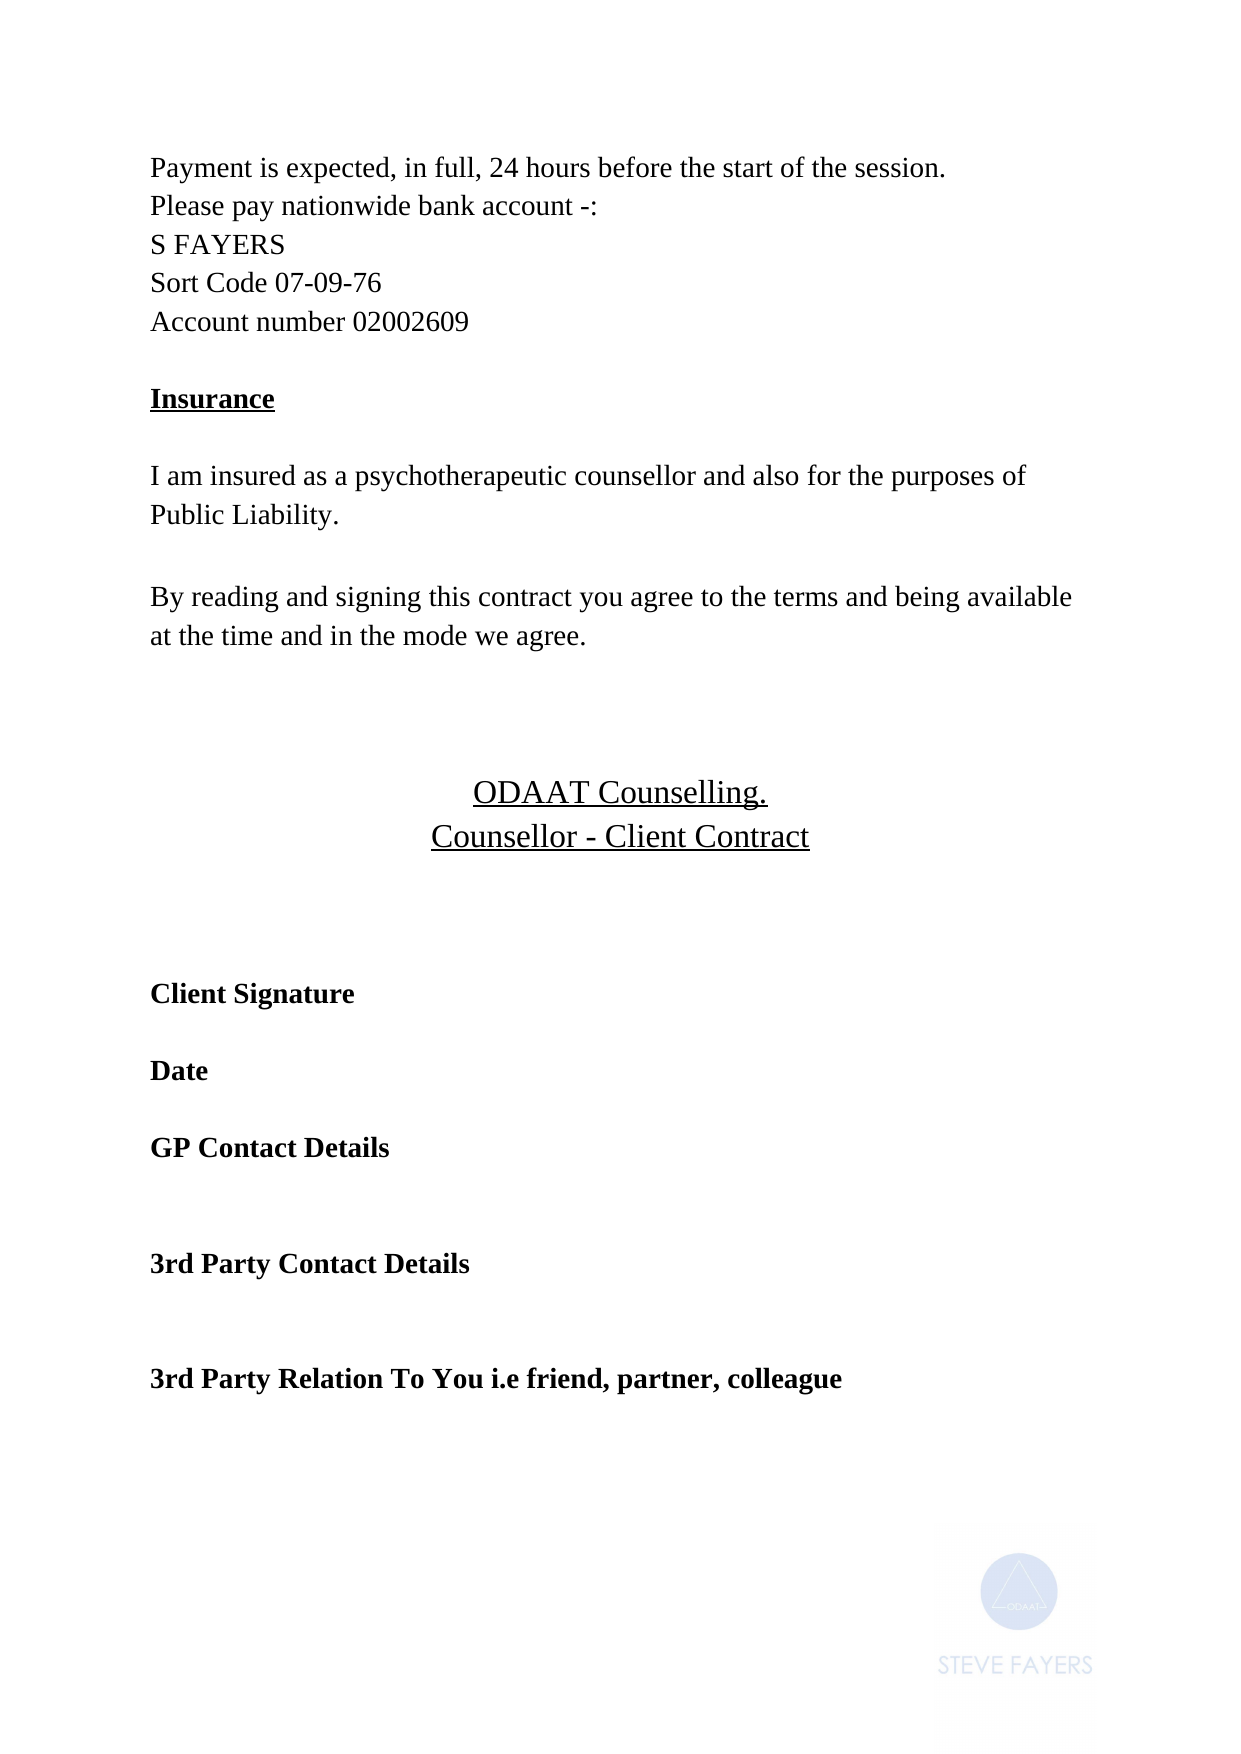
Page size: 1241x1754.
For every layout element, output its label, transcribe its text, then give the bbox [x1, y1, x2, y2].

text ODAAT Counselling. [150, 772, 1090, 811]
text By reading and signing this contract you agree to the terms and being available at the time and in the mode we agree. [150, 579, 1090, 652]
text S FAYERS [150, 227, 1090, 261]
text Client Signature [150, 976, 1090, 1009]
text Date [150, 1053, 1090, 1087]
text Insurance [150, 381, 1090, 415]
text 3rd Party Contact Details [150, 1246, 1090, 1279]
text Please pay nationwide bank account -: [150, 188, 1090, 222]
text Sort Code 07-09-76 [150, 266, 1090, 299]
picture [934, 1523, 1097, 1754]
text 3rd Party Relation To You i.e friend, partner, colleague [150, 1361, 1090, 1395]
text Counsellor - Client Contract [150, 816, 1090, 854]
text I am insured as a psychotherapeutic counsellor and also for the purposes of Public Liability. [150, 458, 1090, 530]
text Payment is expected, in full, 24 hours before the start of the session. [150, 150, 1090, 183]
text GP Contact Details [150, 1130, 1090, 1164]
text Account number 02002609 [150, 304, 1090, 338]
